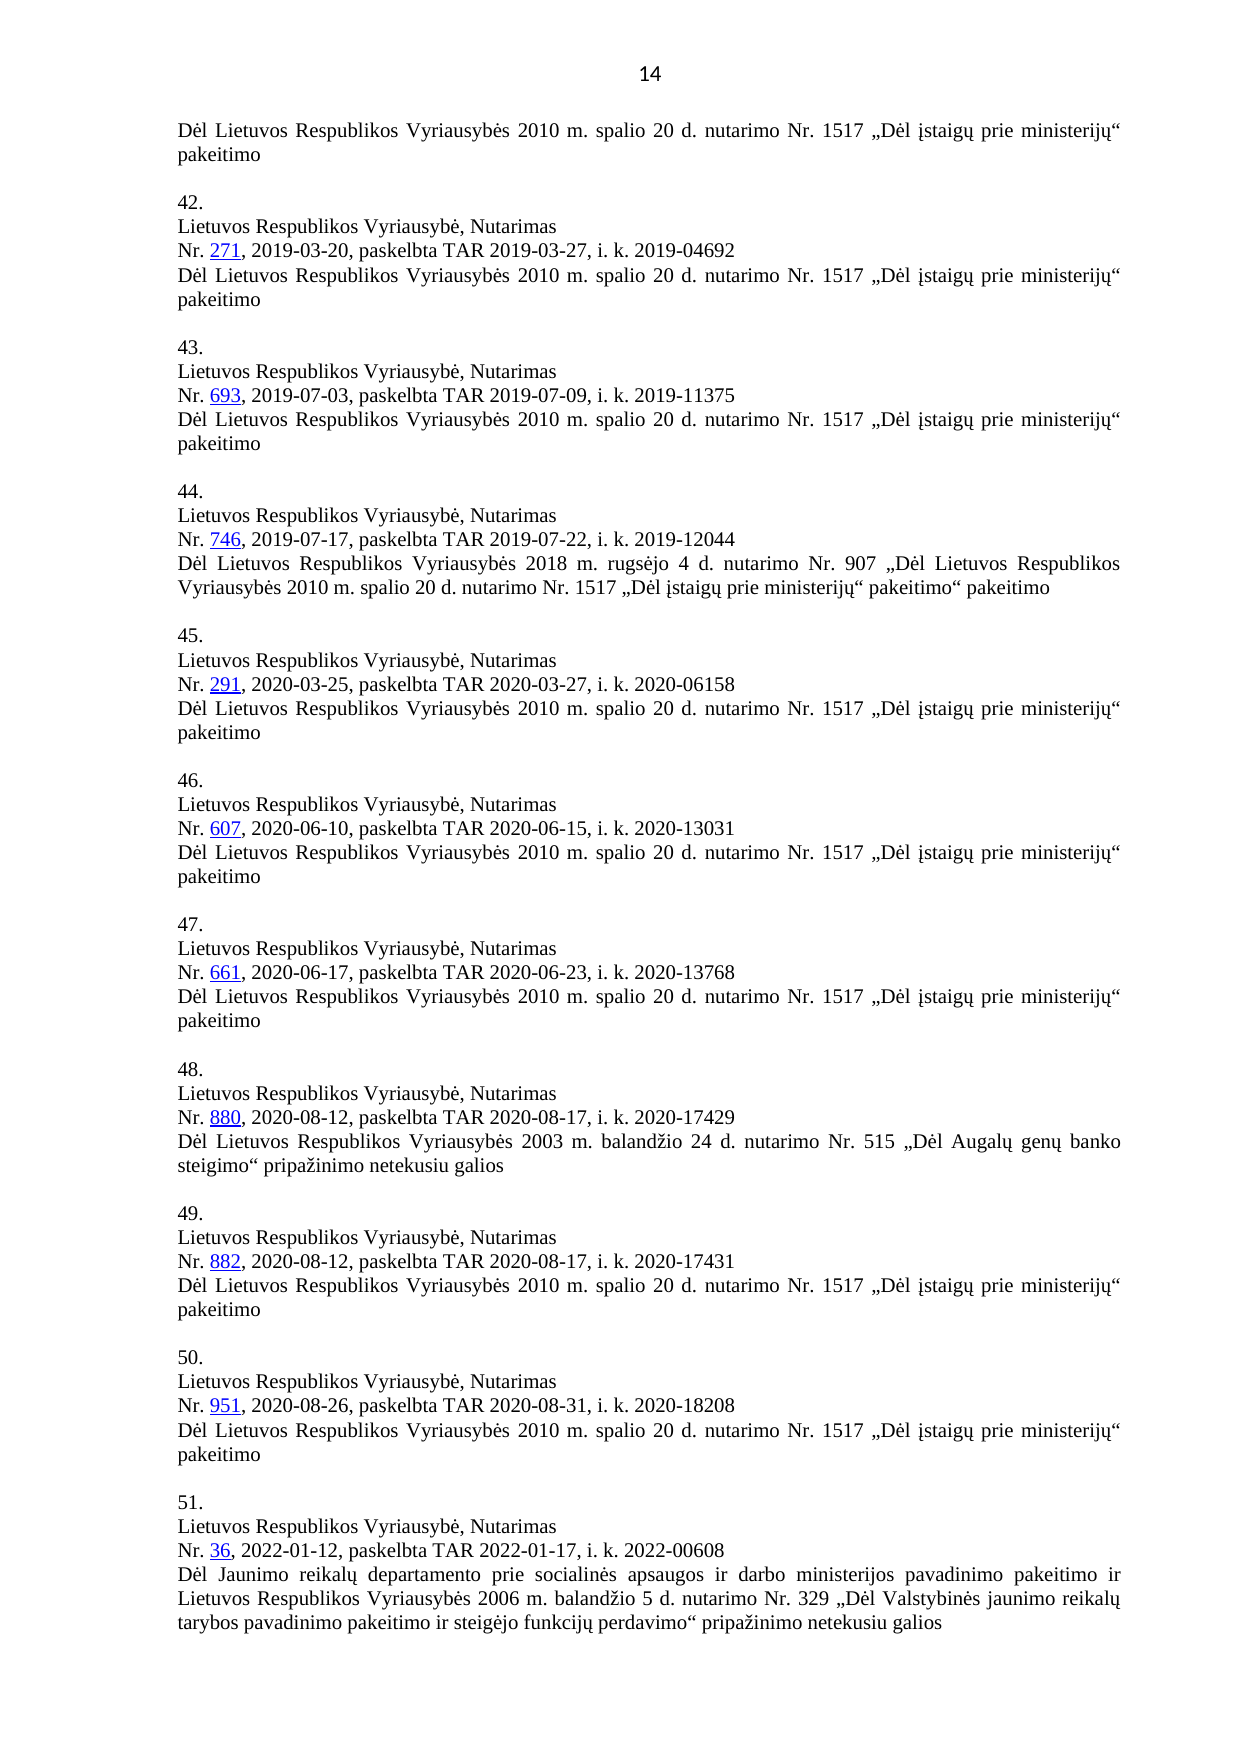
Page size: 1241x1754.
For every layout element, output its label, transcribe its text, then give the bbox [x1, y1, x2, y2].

text Lietuvos Respublikos Vyriausybė, Nutarimas [177, 1081, 1122, 1105]
text Lietuvos Respublikos Vyriausybė, Nutarimas [177, 1225, 1122, 1249]
text Nr. 746, 2019-07-17, paskelbta TAR 2019-07-22, i. k. 2019-12044 [177, 527, 1122, 551]
text Nr. 882, 2020-08-12, paskelbta TAR 2020-08-17, i. k. 2020-17431 [177, 1249, 1122, 1273]
text Lietuvos Respublikos Vyriausybė, Nutarimas [177, 503, 1122, 527]
text Lietuvos Respublikos Vyriausybė, Nutarimas [177, 792, 1122, 816]
text 48. [177, 1057, 1122, 1081]
text Lietuvos Respublikos Vyriausybė, Nutarimas [177, 359, 1122, 383]
text Nr. 661, 2020-06-17, paskelbta TAR 2020-06-23, i. k. 2020-13768 [177, 960, 1122, 984]
text Dėl Jaunimo reikalų departamento prie socialinės apsaugos ir darbo ministerijos pavadinimo pakeitimo ir Lietuvos Respublikos Vyriausybės 2006 m. balandžio 5 d. nutarimo Nr. 329 „Dėl Valstybinės jaunimo reikalų tarybos pavadinimo pakeitimo ir steigėjo funkcijų perdavimo“ pripažinimo netekusiu galios [177, 1562, 1122, 1634]
text Nr. 291, 2020-03-25, paskelbta TAR 2020-03-27, i. k. 2020-06158 [177, 672, 1122, 696]
text Dėl Lietuvos Respublikos Vyriausybės 2010 m. spalio 20 d. nutarimo Nr. 1517 „Dėl įstaigų prie ministerijų“ pakeitimo [177, 1417, 1122, 1466]
text Nr. 880, 2020-08-12, paskelbta TAR 2020-08-17, i. k. 2020-17429 [177, 1105, 1122, 1129]
text Lietuvos Respublikos Vyriausybė, Nutarimas [177, 1369, 1122, 1393]
text Nr. 271, 2019-03-20, paskelbta TAR 2019-03-27, i. k. 2019-04692 [177, 238, 1122, 262]
text 46. [177, 768, 1122, 792]
text 49. [177, 1201, 1122, 1225]
text Dėl Lietuvos Respublikos Vyriausybės 2003 m. balandžio 24 d. nutarimo Nr. 515 „Dėl Augalų genų banko steigimo“ pripažinimo netekusiu galios [177, 1129, 1122, 1177]
text 43. [177, 335, 1122, 359]
text Lietuvos Respublikos Vyriausybė, Nutarimas [177, 936, 1122, 960]
text Lietuvos Respublikos Vyriausybė, Nutarimas [177, 1514, 1122, 1538]
text Dėl Lietuvos Respublikos Vyriausybės 2010 m. spalio 20 d. nutarimo Nr. 1517 „Dėl įstaigų prie ministerijų“ pakeitimo [177, 984, 1122, 1032]
text Dėl Lietuvos Respublikos Vyriausybės 2010 m. spalio 20 d. nutarimo Nr. 1517 „Dėl įstaigų prie ministerijų“ pakeitimo [177, 696, 1122, 744]
text 51. [177, 1490, 1122, 1514]
text Dėl Lietuvos Respublikos Vyriausybės 2010 m. spalio 20 d. nutarimo Nr. 1517 „Dėl įstaigų prie ministerijų“ pakeitimo [177, 118, 1122, 166]
text 42. [177, 190, 1122, 214]
text Dėl Lietuvos Respublikos Vyriausybės 2010 m. spalio 20 d. nutarimo Nr. 1517 „Dėl įstaigų prie ministerijų“ pakeitimo [177, 407, 1122, 455]
text 47. [177, 912, 1122, 936]
text Nr. 693, 2019-07-03, paskelbta TAR 2019-07-09, i. k. 2019-11375 [177, 383, 1122, 407]
text 45. [177, 623, 1122, 647]
text Dėl Lietuvos Respublikos Vyriausybės 2010 m. spalio 20 d. nutarimo Nr. 1517 „Dėl įstaigų prie ministerijų“ pakeitimo [177, 840, 1122, 888]
text Nr. 951, 2020-08-26, paskelbta TAR 2020-08-31, i. k. 2020-18208 [177, 1393, 1122, 1417]
text Dėl Lietuvos Respublikos Vyriausybės 2010 m. spalio 20 d. nutarimo Nr. 1517 „Dėl įstaigų prie ministerijų“ pakeitimo [177, 262, 1122, 311]
text 50. [177, 1345, 1122, 1369]
text Lietuvos Respublikos Vyriausybė, Nutarimas [177, 214, 1122, 238]
text Dėl Lietuvos Respublikos Vyriausybės 2010 m. spalio 20 d. nutarimo Nr. 1517 „Dėl įstaigų prie ministerijų“ pakeitimo [177, 1273, 1122, 1321]
text Nr. 36, 2022-01-12, paskelbta TAR 2022-01-17, i. k. 2022-00608 [177, 1538, 1122, 1562]
text Lietuvos Respublikos Vyriausybė, Nutarimas [177, 647, 1122, 672]
text 44. [177, 479, 1122, 503]
text Nr. 607, 2020-06-10, paskelbta TAR 2020-06-15, i. k. 2020-13031 [177, 816, 1122, 840]
text Dėl Lietuvos Respublikos Vyriausybės 2018 m. rugsėjo 4 d. nutarimo Nr. 907 „Dėl Lietuvos Respublikos Vyriausybės 2010 m. spalio 20 d. nutarimo Nr. 1517 „Dėl įstaigų prie ministerijų“ pakeitimo“ pakeitimo [177, 551, 1122, 599]
